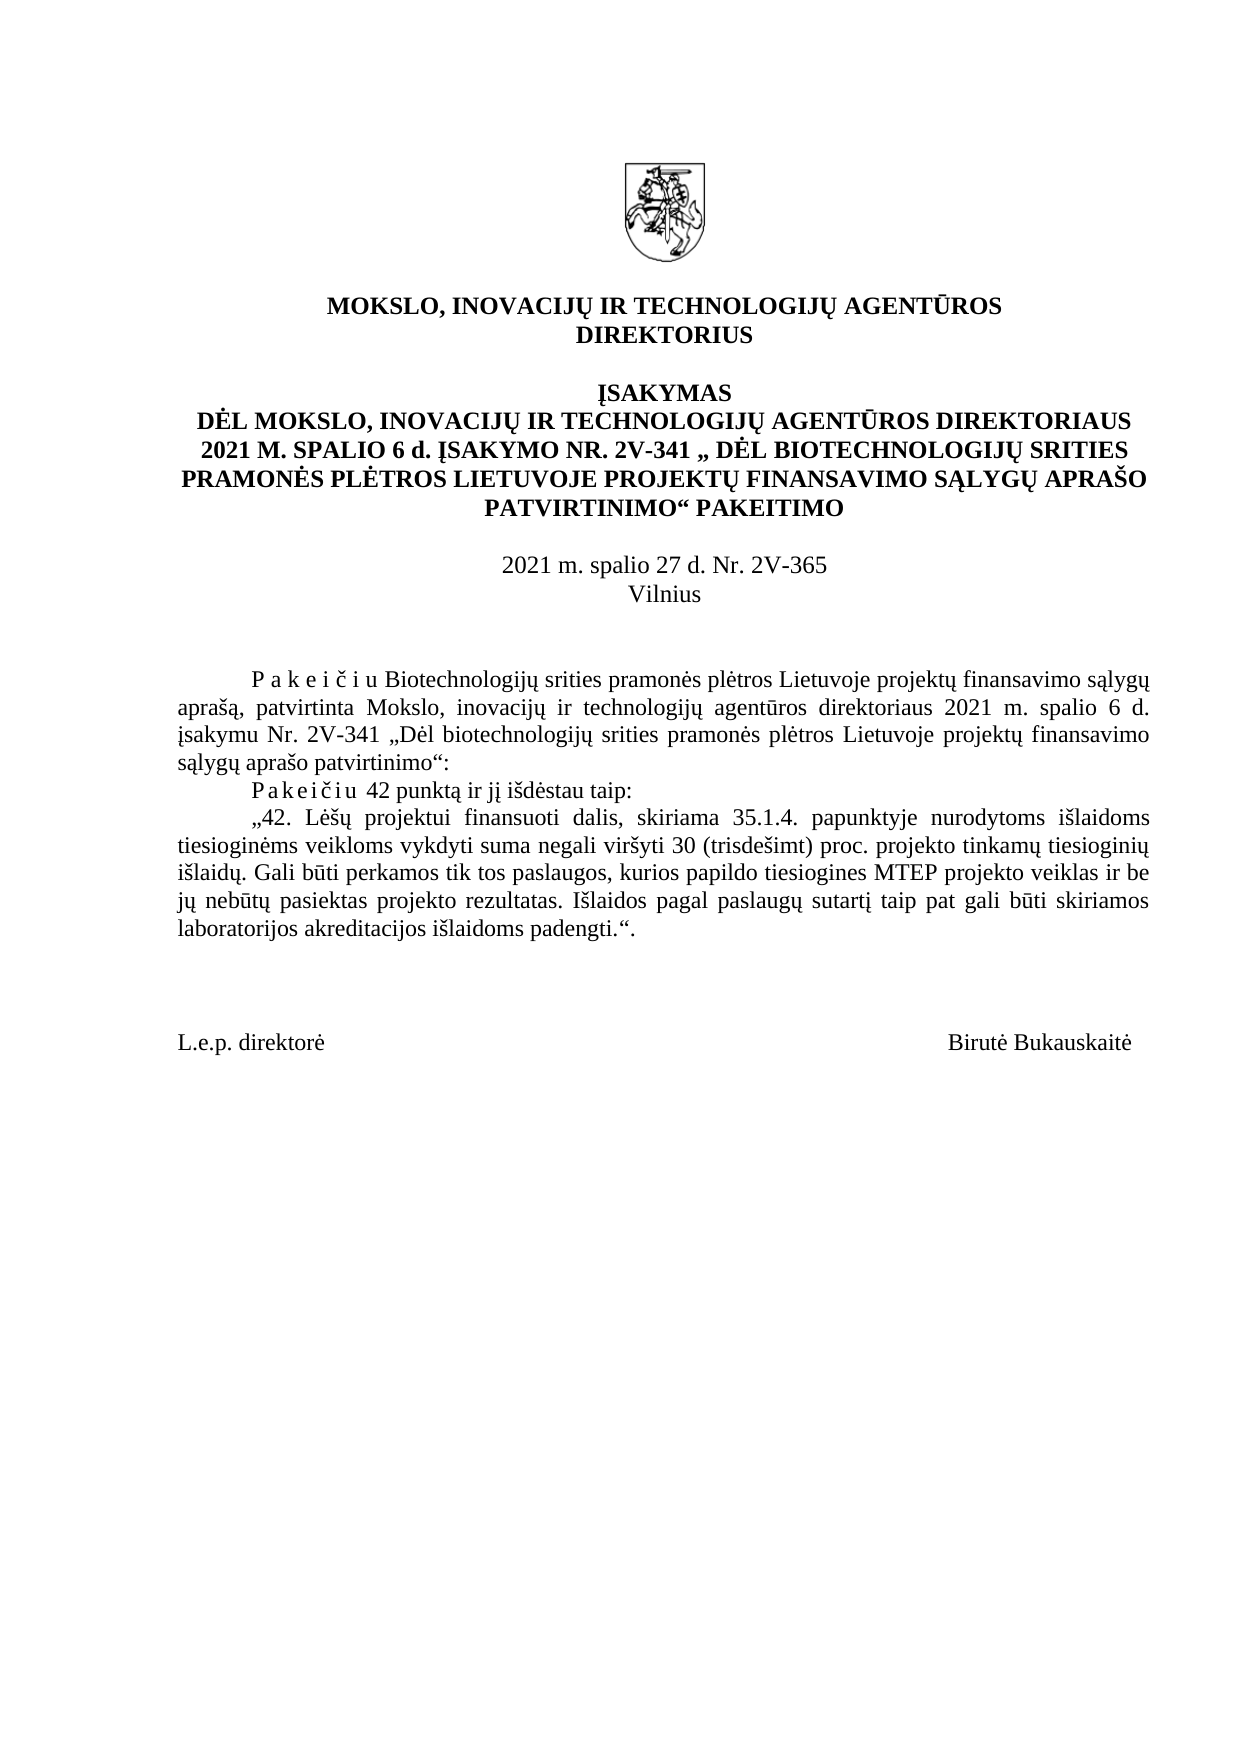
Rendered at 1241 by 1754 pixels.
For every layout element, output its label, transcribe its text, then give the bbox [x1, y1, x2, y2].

text ĮSAKYMAS [177, 378, 1152, 406]
text Pakeičiu 42 punktą ir jį išdėstau taip: [177, 776, 1152, 803]
text DIREKTORIUS [177, 320, 1152, 349]
text 2021 m. spalio 27 d. Nr. 2V-365 [177, 550, 1152, 579]
text L.e.p. direktorė Birutė Bukauskaitė [177, 1027, 1152, 1055]
text Vilnius [177, 579, 1152, 608]
text DĖL MOKSLO, INOVACIJŲ IR TECHNOLOGIJŲ AGENTŪROS DIREKTORIAUS 2021 M. SPALIO 6 d. ĮSAKYMO NR. 2V-341 „ DĖL BIOTECHNOLOGIJŲ SRITIES PRAMONĖS PLĖTROS LIETUVOJE PROJEKTŲ FINANSAVIMO SĄLYGŲ APRAŠO PATVIRTINIMO“ PAKEITIMO [177, 406, 1152, 521]
text MOKSLO, INOVACIJŲ ir technologijų agentūros [177, 291, 1152, 320]
text „42. Lėšų projektui finansuoti dalis, skiriama 35.1.4. papunktyje nurodytoms išlaidoms tiesioginėms veikloms vykdyti suma negali viršyti 30 (trisdešimt) proc. projekto tinkamų tiesioginių išlaidų. Gali būti perkamos tik tos paslaugos, kurios papildo tiesiogines MTEP projekto veiklas ir be jų nebūtų pasiektas projekto rezultatas. Išlaidos pagal paslaugų sutartį taip pat gali būti skiriamos laboratorijos akreditacijos išlaidoms padengti.“. [177, 803, 1152, 941]
text P a k e i č i u Biotechnologijų srities pramonės plėtros Lietuvoje projektų finansavimo sąlygų aprašą, patvirtinta Mokslo, inovacijų ir technologijų agentūros direktoriaus 2021 m. spalio 6 d. įsakymu Nr. 2V-341 „Dėl biotechnologijų srities pramonės plėtros Lietuvoje projektų finansavimo sąlygų aprašo patvirtinimo“: [177, 665, 1152, 776]
